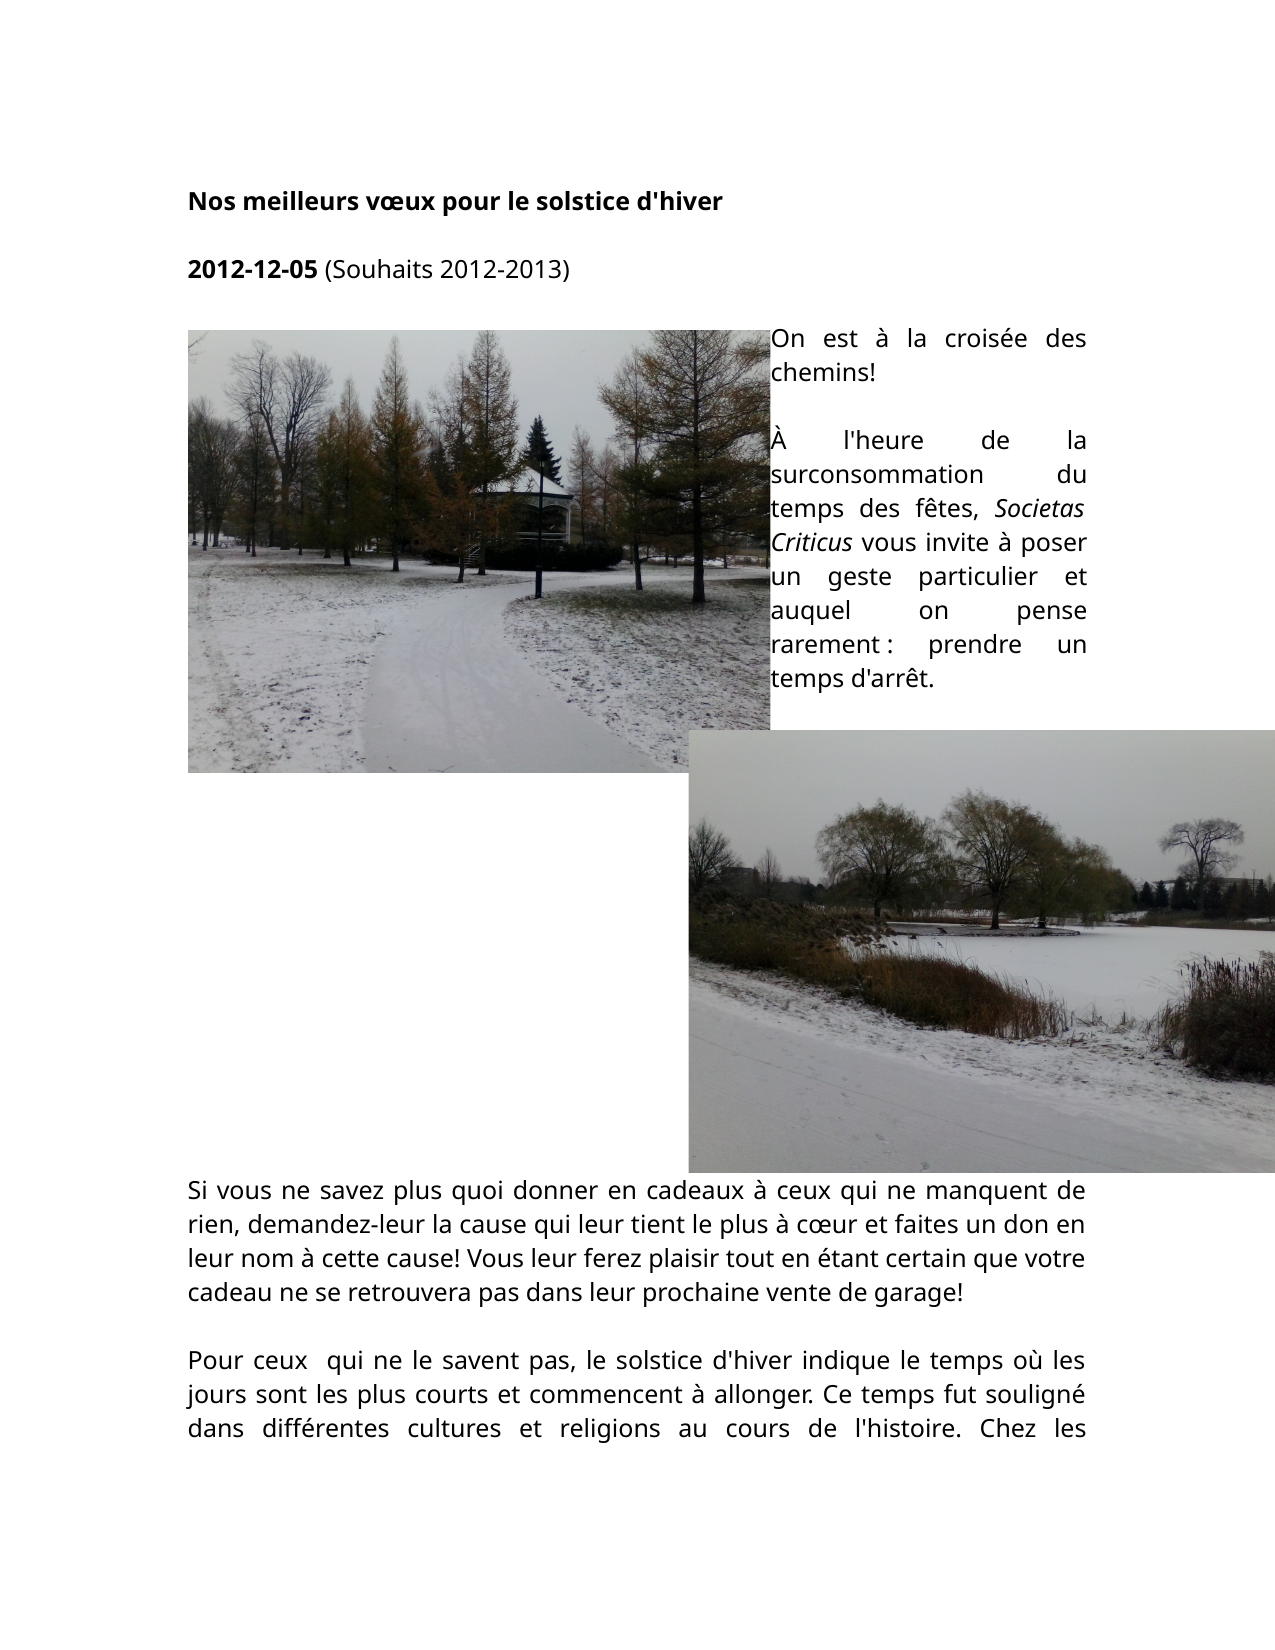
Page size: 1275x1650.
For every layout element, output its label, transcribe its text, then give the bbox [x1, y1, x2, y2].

text Nos meilleurs vœux pour le solstice d'hiver [187, 184, 1087, 218]
text Si vous ne savez plus quoi donner en cadeaux à ceux qui ne manquent de rien, demandez-leur la cause qui leur tient le plus à cœur et faites un don en leur nom à cette cause! Vous leur ferez plaisir tout en étant certain que votre cadeau ne se retrouvera pas dans leur prochaine vente de garage! [187, 729, 1087, 1309]
text On est à la croisée des chemins! [187, 320, 1087, 388]
text À l'heure de la surconsommation du temps des fêtes, Societas Criticus vous invite à poser un geste particulier et auquel on pense rarement : prendre un temps d'arrêt. [771, 422, 1087, 695]
text Pour ceux qui ne le savent pas, le solstice d'hiver indique le temps où les jours sont les plus courts et commencent à allonger. Ce temps fut souligné dans différentes cultures et religions au cours de l'histoire. Chez les [187, 1343, 1087, 1445]
text 2012-12-05 (Souhaits 2012-2013) [187, 252, 1087, 286]
